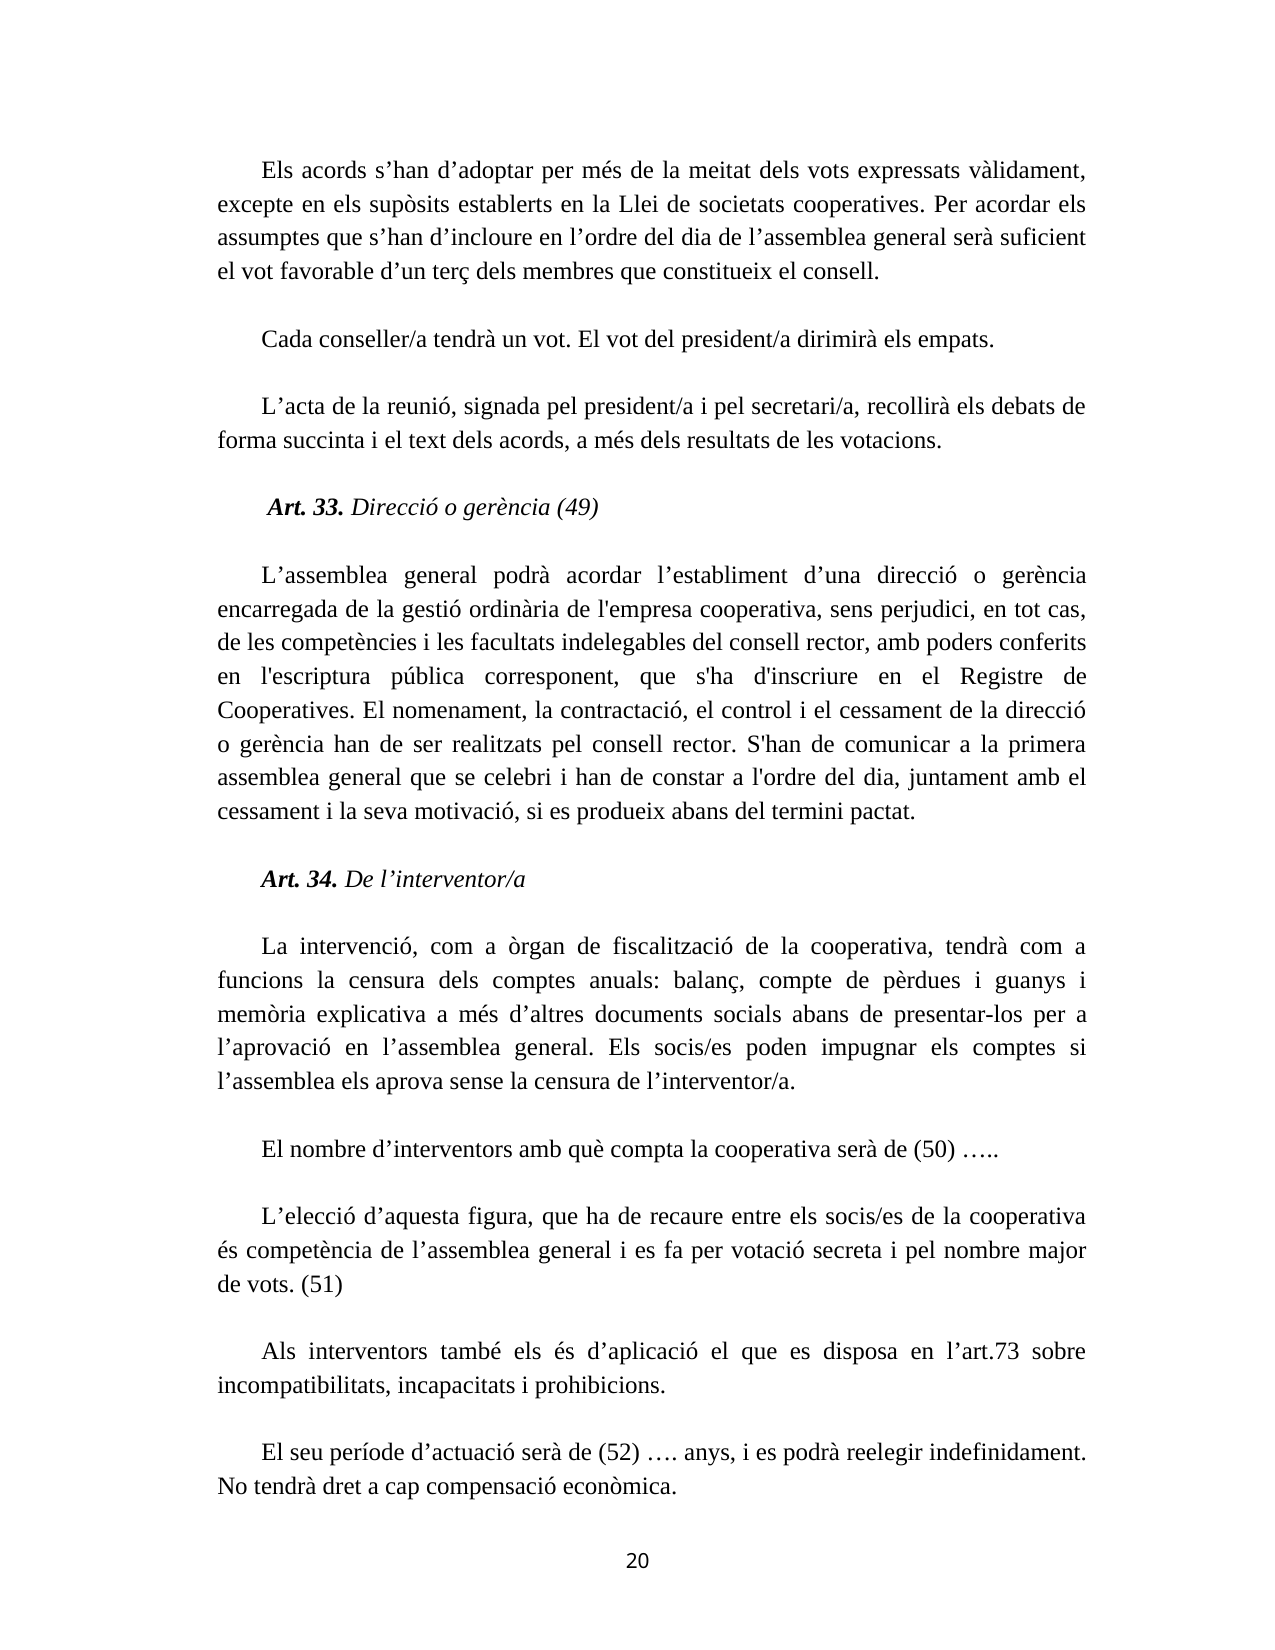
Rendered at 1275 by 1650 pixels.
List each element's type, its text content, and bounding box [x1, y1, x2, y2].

text L’assemblea general podrà acordar l’establiment d’una direcció o gerència encarregada de la gestió ordinària de l'empresa cooperativa, sens perjudici, en tot cas, de les competències i les facultats indelegables del consell rector, amb poders conferits en l'escriptura pública corresponent, que s'ha d'inscriure en el Registre de Cooperatives. El nomenament, la contractació, el control i el cessament de la direcció o gerència han de ser realitzats pel consell rector. S'han de comunicar a la primera assemblea general que se celebri i han de constar a l'ordre del dia, juntament amb el cessament i la seva motivació, si es produeix abans del termini pactat. [217, 555, 1087, 825]
text L’acta de la reunió, signada pel president/a i pel secretari/a, recollirà els debats de forma succinta i el text dels acords, a més dels resultats de les votacions. [217, 386, 1087, 454]
text L’elecció d’aquesta figura, que ha de recaure entre els socis/es de la cooperativa és competència de l’assemblea general i es fa per votació secreta i pel nombre major de vots. (51) [217, 1196, 1087, 1297]
text Als interventors també els és d’aplicació el que es disposa en l’art.73 sobre incompatibilitats, incapacitats i prohibicions. [217, 1331, 1087, 1399]
text La intervenció, com a òrgan de fiscalització de la cooperativa, tendrà com a funcions la censura dels comptes anuals: balanç, compte de pèrdues i guanys i memòria explicativa a més d’altres documents socials abans de presentar-los per a l’aprovació en l’assemblea general. Els socis/es poden impugnar els comptes si l’assemblea els aprova sense la censura de l’interventor/a. [217, 926, 1087, 1095]
text El nombre d’interventors amb què compta la cooperativa serà de (50) ….. [217, 1129, 1087, 1162]
text Cada conseller/a tendrà un vot. El vot del president/a dirimirà els empats. [217, 319, 1087, 352]
text Art. 34. De l’interventor/a [217, 859, 1087, 892]
text Art. 33. Direcció o gerència (49) [217, 487, 1087, 521]
text El seu període d’actuació serà de (52) …. anys, i es podrà reelegir indefinidament. No tendrà dret a cap compensació econòmica. [217, 1432, 1087, 1500]
text Els acords s’han d’adoptar per més de la meitat dels vots expressats vàlidament, excepte en els supòsits establerts en la Llei de societats cooperatives. Per acordar els assumptes que s’han d’incloure en l’ordre del dia de l’assemblea general serà suficient el vot favorable d’un terç dels membres que constitueix el consell. [217, 150, 1087, 285]
